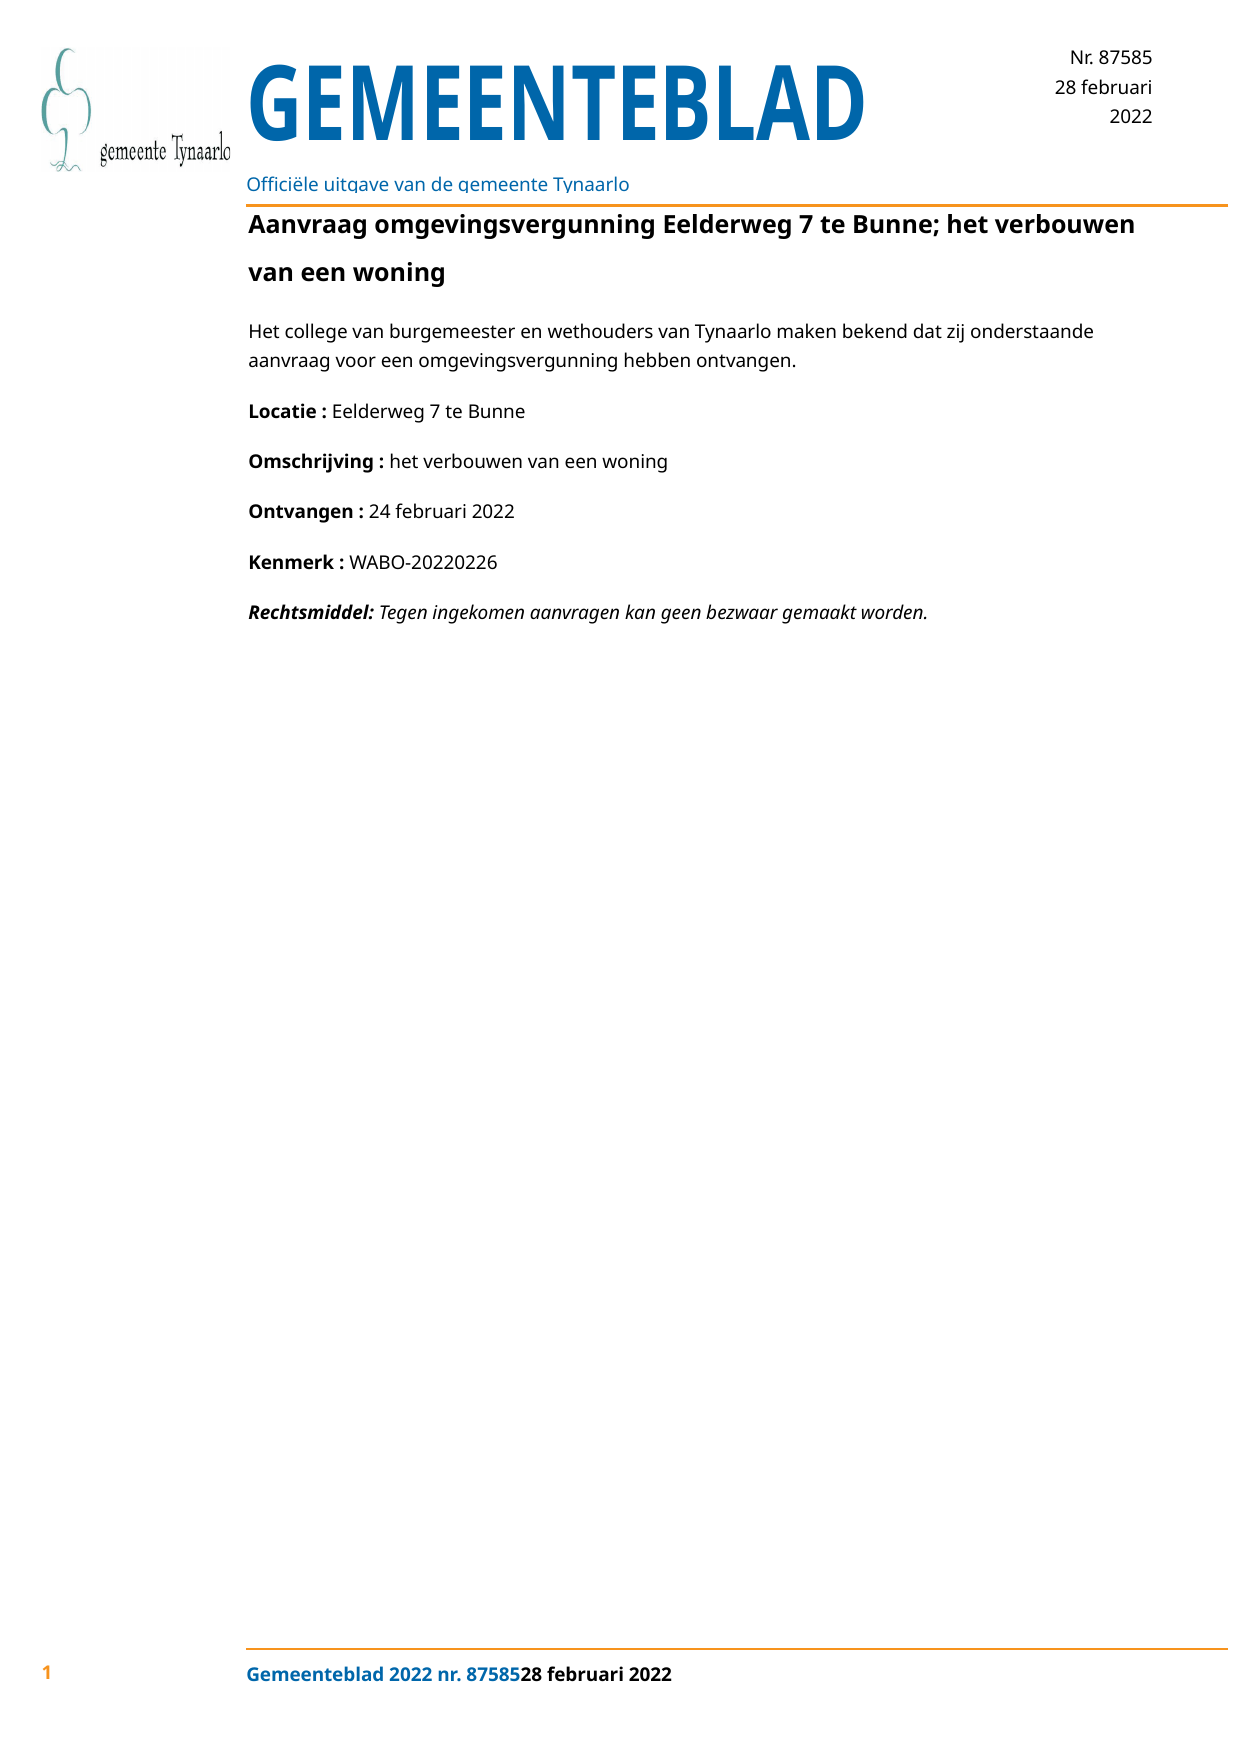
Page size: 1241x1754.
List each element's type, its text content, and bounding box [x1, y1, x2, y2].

text Rechtsmiddel: Tegen ingekomen aanvragen kan geen bezwaar gemaakt worden. [248, 599, 1152, 625]
text Ontvangen : 24 februari 2022 [248, 499, 1152, 524]
text Het college van burgemeester en wethouders van Tynaarlo maken bekend dat zij onderstaande aanvraag voor een omgevingsvergunning hebben ontvangen. [248, 318, 1152, 373]
text Locatie : Eelderweg 7 te Bunne [248, 398, 1152, 424]
text Omschrijving : het verbouwen van een woning [248, 448, 1152, 474]
text Aanvraag omgevingsvergunning Eelderweg 7 te Bunne; het verbouwen van een woning [248, 207, 1152, 288]
picture [41, 47, 231, 172]
text Kenmerk : WABO-20220226 [248, 549, 1152, 575]
